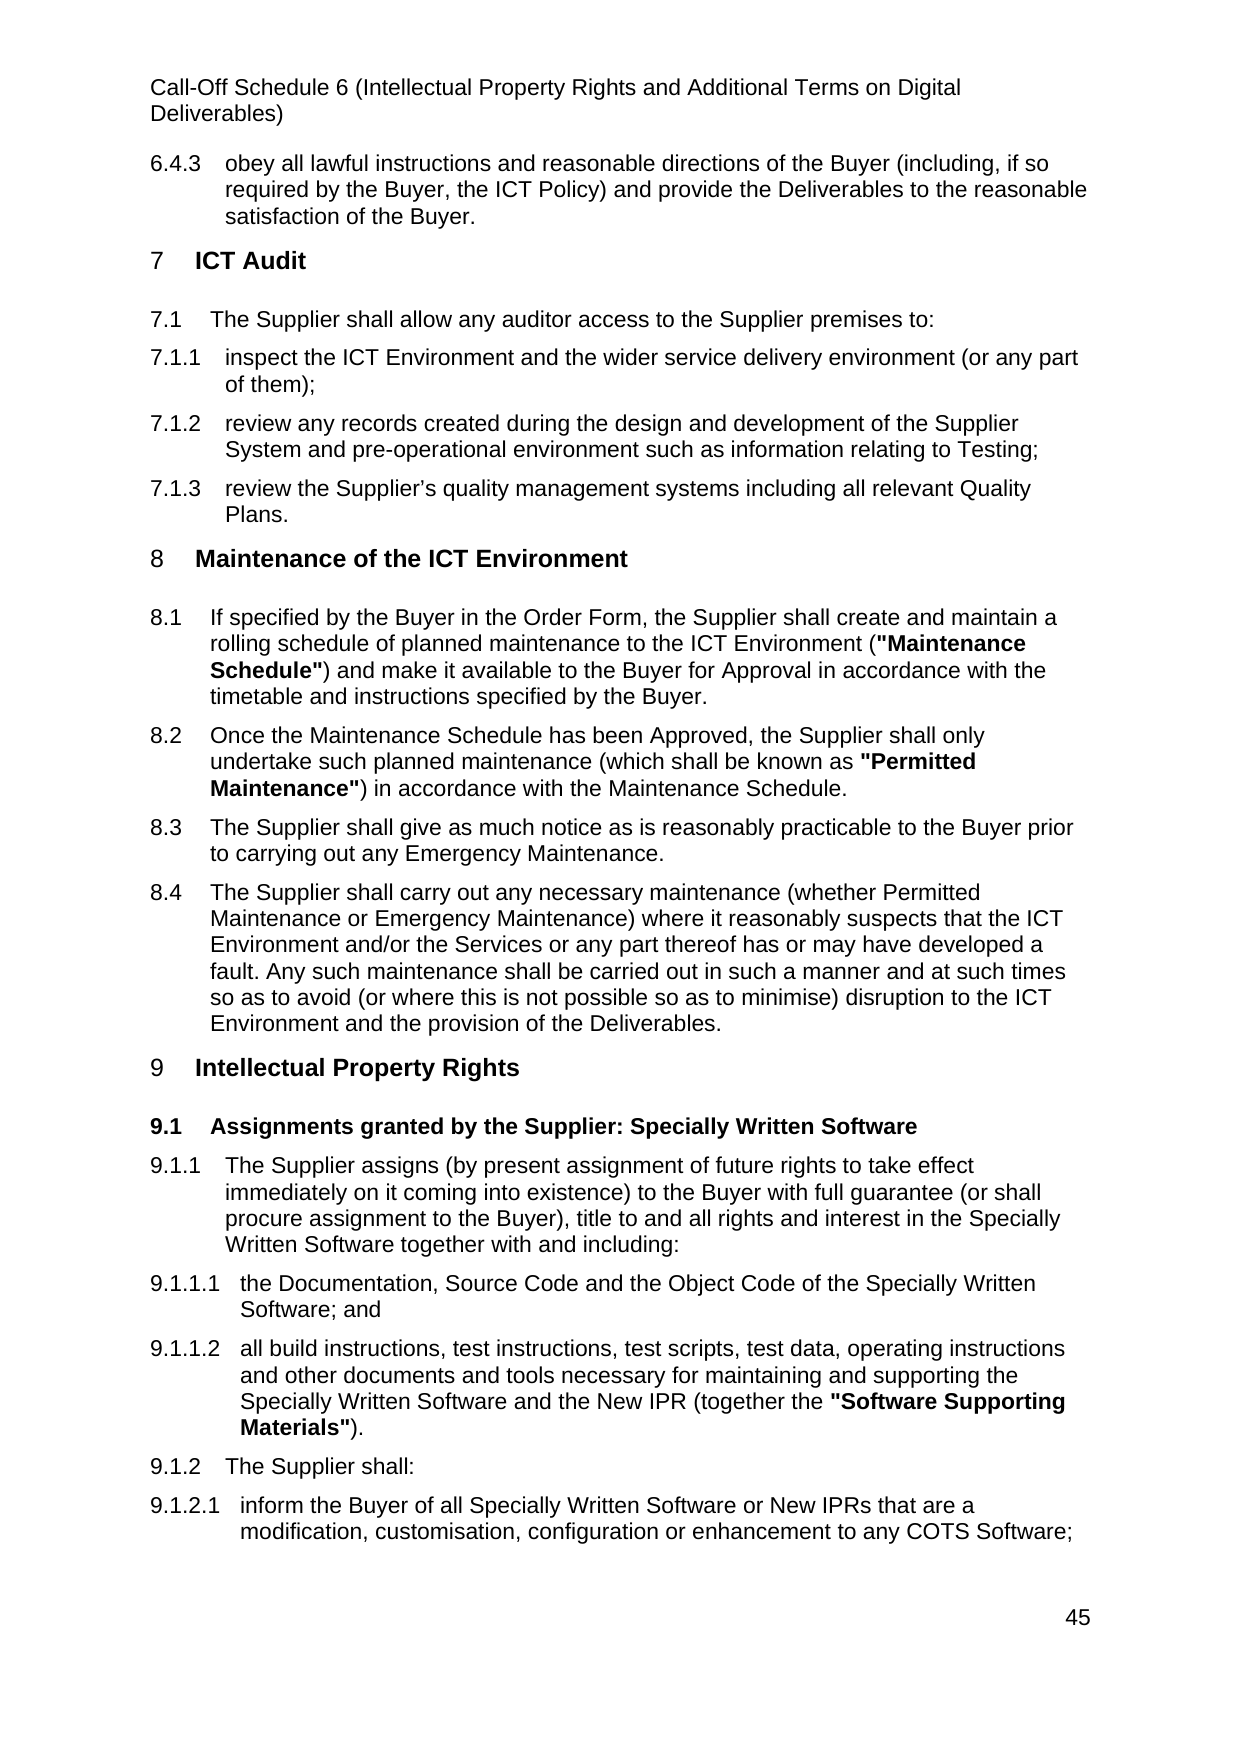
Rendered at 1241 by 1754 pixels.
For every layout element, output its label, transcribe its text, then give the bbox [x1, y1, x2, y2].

list The Supplier shall allow any auditor access to the Supplier premises to: [150, 306, 1091, 332]
list The Supplier assigns (by present assignment of future rights to take effect immediately on it coming into existence) to the Buyer with full guarantee (or shall procure assignment to the Buyer), title to and all rights and interest in the Specially Written Software together with and including: [150, 1152, 1091, 1257]
subtitle ICT Audit [150, 246, 1091, 274]
subtitle Maintenance of the ICT Environment [150, 544, 1091, 573]
list Assignments granted by the Supplier: Specially Written Software [150, 1113, 1091, 1139]
subtitle Intellectual Property Rights [150, 1053, 1091, 1082]
list inform the Buyer of all Specially Written Software or New IPRs that are a modification, customisation, configuration or enhancement to any COTS Software; [150, 1492, 1091, 1545]
list review any records created during the design and development of the Supplier System and pre-operational environment such as information relating to Testing; [150, 409, 1091, 462]
list review the Supplier’s quality management systems including all relevant Quality Plans. [150, 475, 1091, 527]
list all build instructions, test instructions, test scripts, test data, operating instructions and other documents and tools necessary for maintaining and supporting the Specially Written Software and the New IPR (together the "Software Supporting Materials"). [150, 1335, 1091, 1441]
list If specified by the Buyer in the Order Form, the Supplier shall create and maintain a rolling schedule of planned maintenance to the ICT Environment ("Maintenance Schedule") and make it available to the Buyer for Approval in accordance with the timetable and instructions specified by the Buyer. [150, 604, 1091, 709]
list obey all lawful instructions and reasonable directions of the Buyer (including, if so required by the Buyer, the ICT Policy) and provide the Deliverables to the reasonable satisfaction of the Buyer. [150, 150, 1091, 229]
list The Supplier shall carry out any necessary maintenance (whether Permitted Maintenance or Emergency Maintenance) where it reasonably suspects that the ICT Environment and/or the Services or any part thereof has or may have developed a fault. Any such maintenance shall be carried out in such a manner and at such times so as to avoid (or where this is not possible so as to minimise) disruption to the ICT Environment and the provision of the Deliverables. [150, 879, 1091, 1037]
list inspect the ICT Environment and the wider service delivery environment (or any part of them); [150, 344, 1091, 397]
list The Supplier shall: [150, 1453, 1091, 1479]
list The Supplier shall give as much notice as is reasonably practicable to the Buyer prior to carrying out any Emergency Maintenance. [150, 813, 1091, 866]
list the Documentation, Source Code and the Object Code of the Specially Written Software; and [150, 1270, 1091, 1323]
list Once the Maintenance Schedule has been Approved, the Supplier shall only undertake such planned maintenance (which shall be known as "Permitted Maintenance") in accordance with the Maintenance Schedule. [150, 722, 1091, 801]
